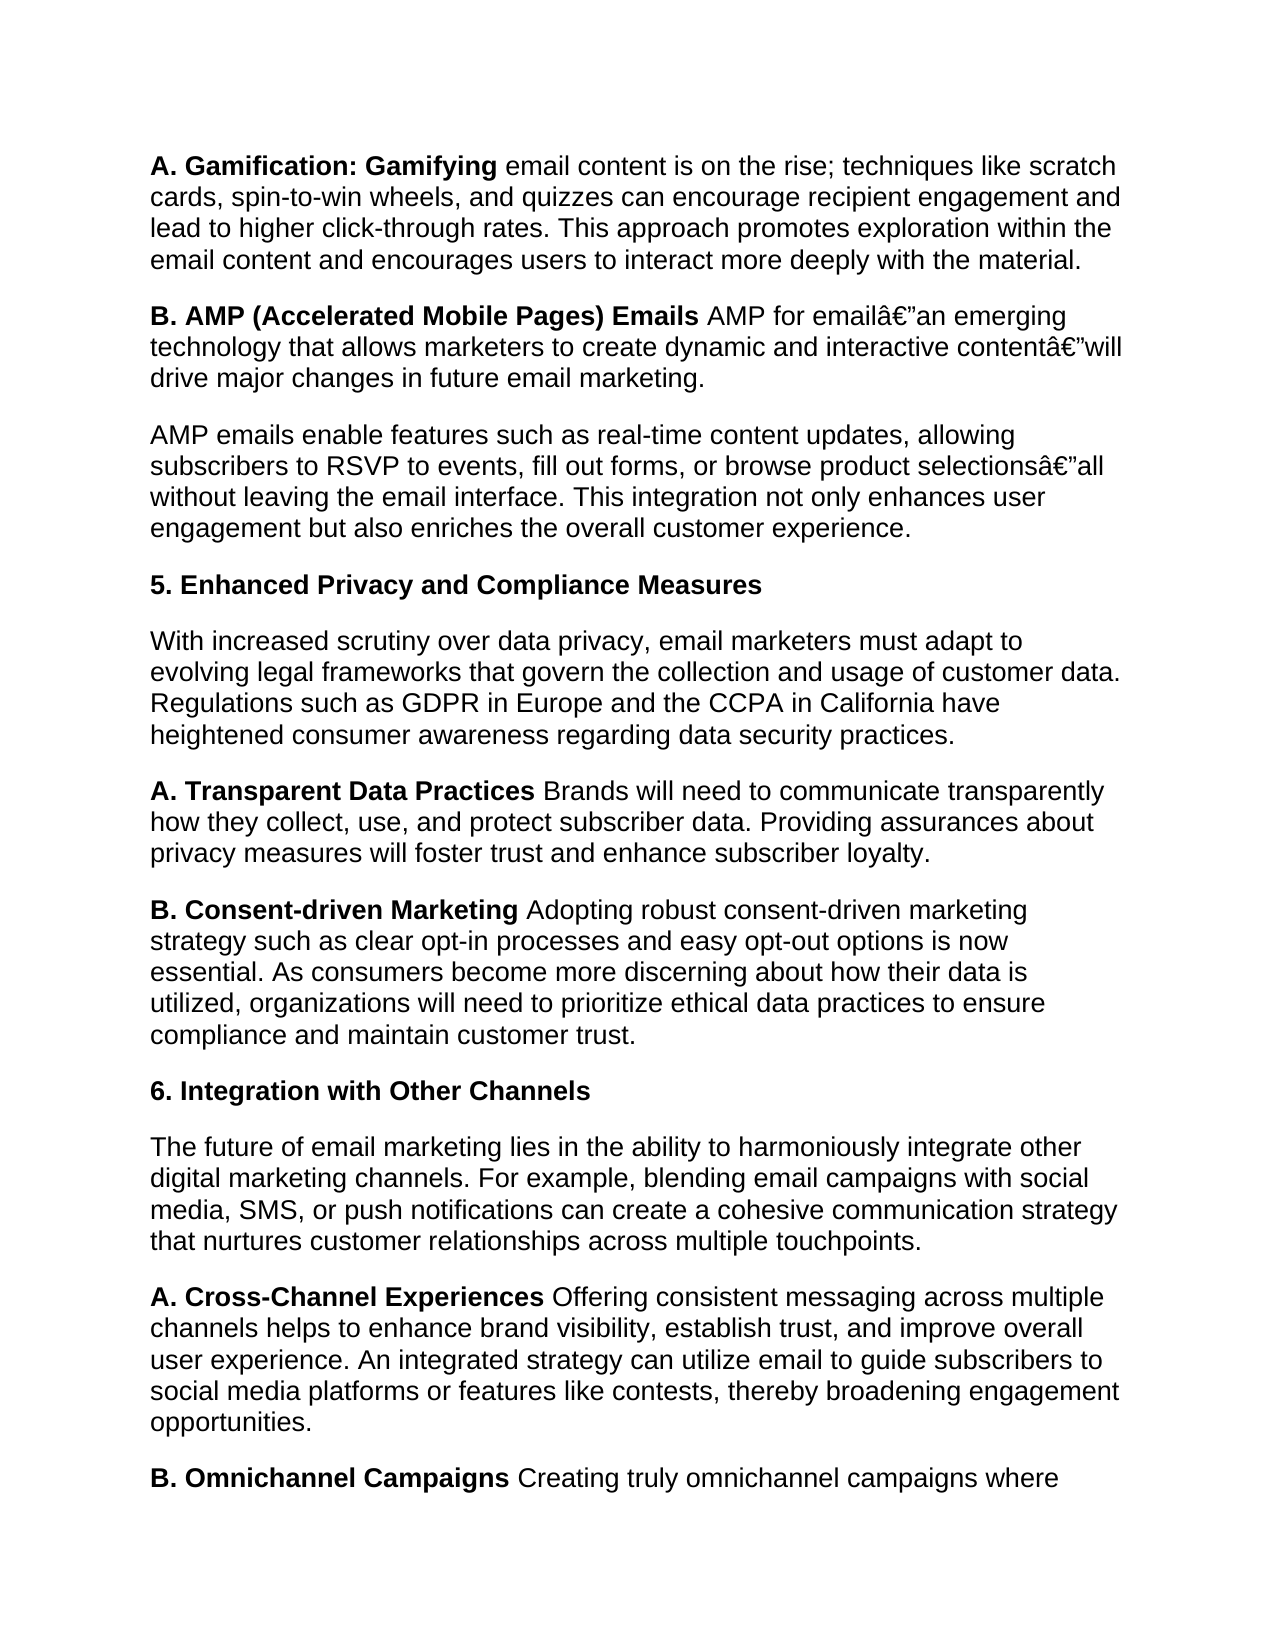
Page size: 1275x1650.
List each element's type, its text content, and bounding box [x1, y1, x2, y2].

text AMP emails enable features such as real-time content updates, allowing subscribers to RSVP to events, fill out forms, or browse product selectionsâ€”all without leaving the email interface. This integration not only enhances user engagement but also enriches the overall customer experience. [150, 419, 1125, 544]
text B. AMP (Accelerated Mobile Pages) Emails AMP for emailâ€”an emerging technology that allows marketers to create dynamic and interactive contentâ€”will drive major changes in future email marketing. [150, 300, 1125, 394]
text A. Transparent Data Practices Brands will need to communicate transparently how they collect, use, and protect subscriber data. Providing assurances about privacy measures will foster trust and enhance subscriber loyalty. [150, 775, 1125, 869]
text B. Consent-driven Marketing Adopting robust consent-driven marketing strategy such as clear opt-in processes and easy opt-out options is now essential. As consumers become more discerning about how their data is utilized, organizations will need to prioritize ethical data practices to ensure compliance and maintain customer trust. [150, 894, 1125, 1050]
text A. Cross-Channel Experiences Offering consistent messaging across multiple channels helps to enhance brand visibility, establish trust, and improve overall user experience. An integrated strategy can utilize email to guide subscribers to social media platforms or features like contests, thereby broadening engagement opportunities. [150, 1281, 1125, 1437]
text The future of email marketing lies in the ability to harmoniously integrate other digital marketing channels. For example, blending email campaigns with social media, SMS, or push notifications can create a cohesive communication strategy that nurtures customer relationships across multiple touchpoints. [150, 1131, 1125, 1256]
text A. Gamification: Gamifying email content is on the rise; techniques like scratch cards, spin-to-win wheels, and quizzes can encourage recipient engagement and lead to higher click-through rates. This approach promotes exploration within the email content and encourages users to interact more deeply with the material. [150, 150, 1125, 275]
text With increased scrutiny over data privacy, email marketers must adapt to evolving legal frameworks that govern the collection and usage of customer data. Regulations such as GDPR in Europe and the CCPA in California have heightened consumer awareness regarding data security practices. [150, 625, 1125, 750]
subtitle 5. Enhanced Privacy and Compliance Measures [150, 569, 1125, 600]
subtitle 6. Integration with Other Channels [150, 1075, 1125, 1106]
text B. Omnichannel Campaigns Creating truly omnichannel campaigns where [150, 1462, 1125, 1494]
